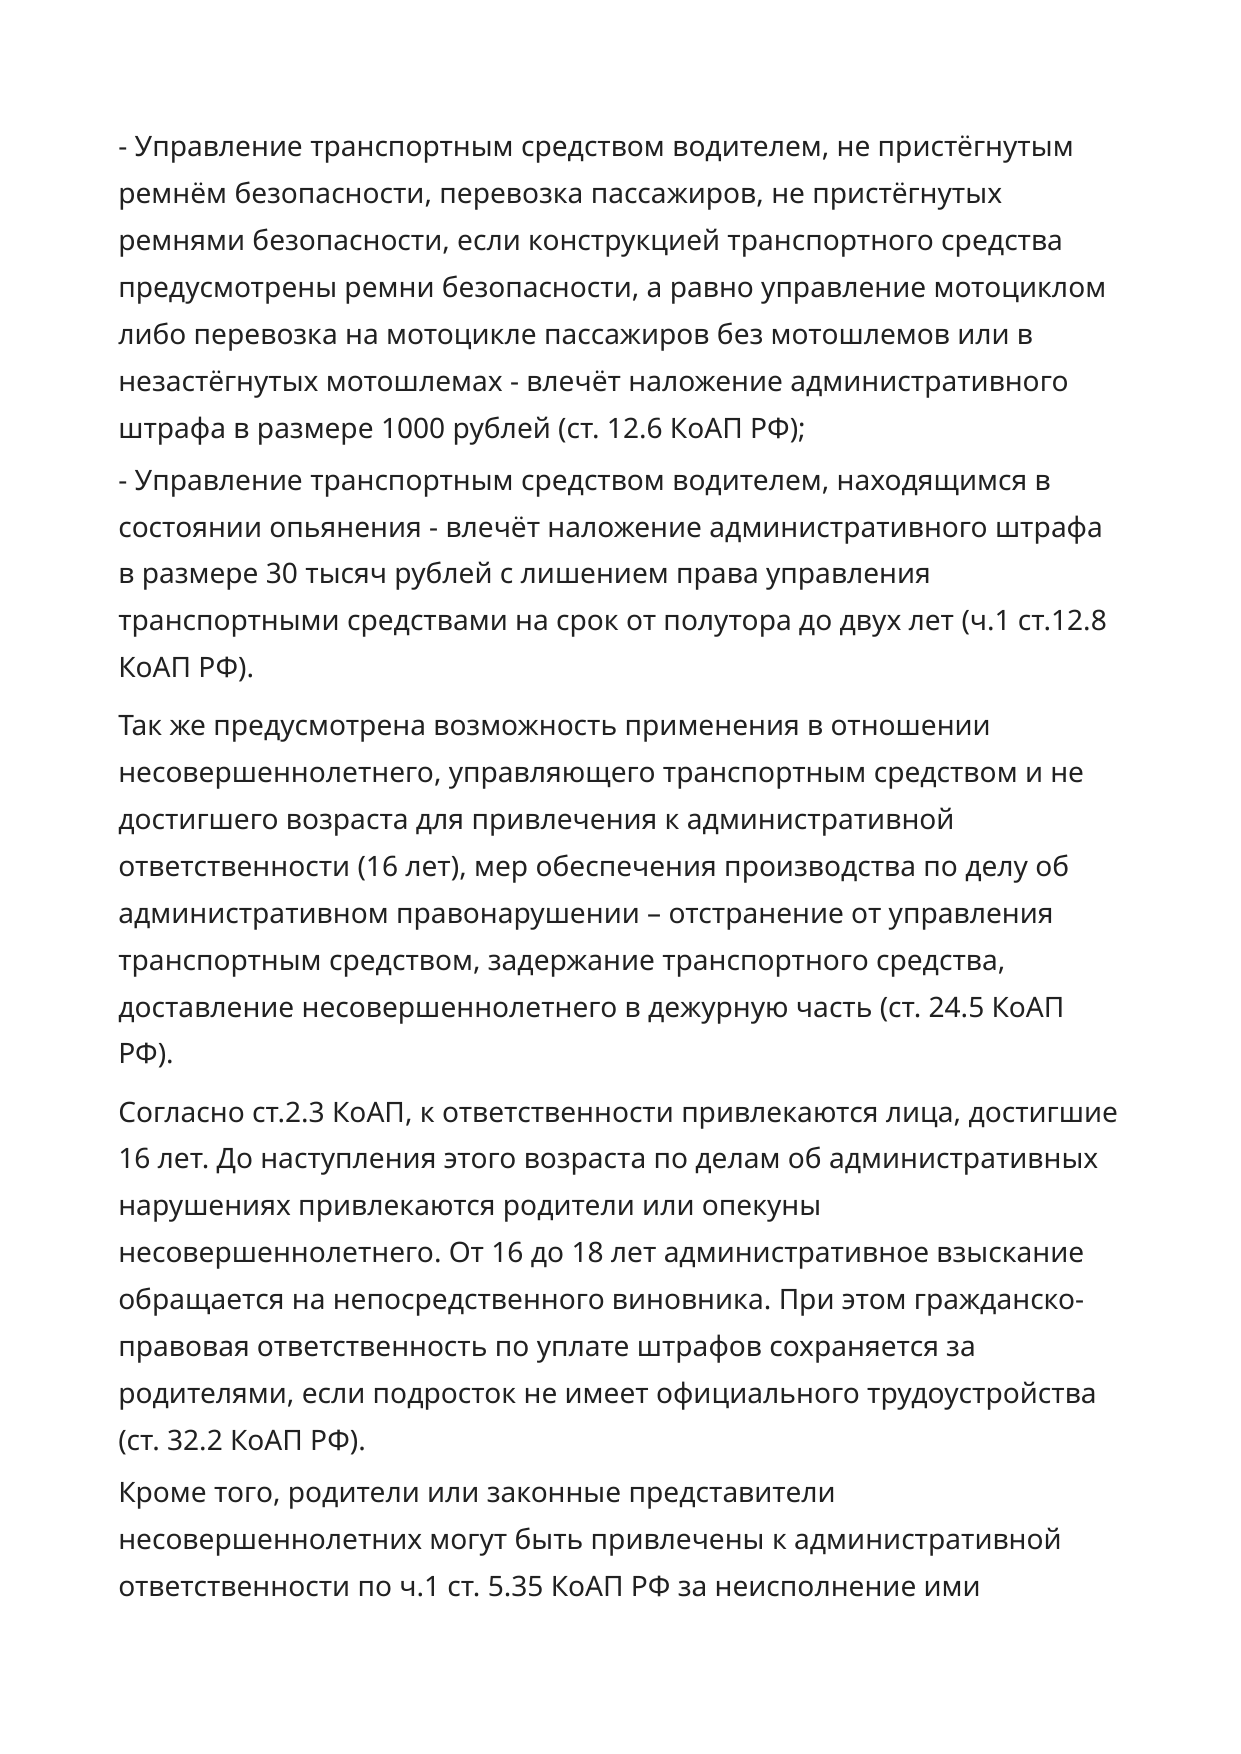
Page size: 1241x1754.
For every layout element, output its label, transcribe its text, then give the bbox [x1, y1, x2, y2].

text Согласно ст.2.3 КоАП, к ответственности привлекаются лица, достигшие 16 лет. До наступления этого возраста по делам об административных нарушениях привлекаются родители или опекуны несовершеннолетнего. От 16 до 18 лет административное взыскание обращается на непосредственного виновника. При этом гражданско-правовая ответственность по уплате штрафов сохраняется за родителями, если подросток не имеет официального трудоустройства (ст. 32.2 КоАП РФ). [118, 1083, 1122, 1458]
text - Управление транспортным средством водителем, находящимся в состоянии опьянения - влечёт наложение административного штрафа в размере 30 тысяч рублей с лишением права управления транспортными средствами на срок от полутора до двух лет (ч.1 ст.12.8 КоАП РФ). [118, 452, 1122, 686]
text Так же предусмотрена возможность применения в отношении несовершеннолетнего, управляющего транспортным средством и не достигшего возраста для привлечения к административной ответственности (16 лет), мер обеспечения производства по делу об административном правонарушении – отстранение от управления транспортным средством, задержание транспортного средства, доставление несовершеннолетнего в дежурную часть (ст. 24.5 КоАП РФ). [118, 697, 1122, 1072]
text Кроме того, родители или законные представители несовершеннолетних могут быть привлечены к административной ответственности по ч.1 ст. 5.35 КоАП РФ за неисполнение ими [118, 1464, 1122, 1604]
text - Управление транспортным средством водителем, не пристёгнутым ремнём безопасности, перевозка пассажиров, не пристёгнутых ремнями безопасности, если конструкцией транспортного средства предусмотрены ремни безопасности, а равно управление мотоциклом либо перевозка на мотоцикле пассажиров без мотошлемов или в незастёгнутых мотошлемах - влечёт наложение административного штрафа в размере 1000 рублей (ст. 12.6 КоАП РФ); [118, 118, 1122, 446]
